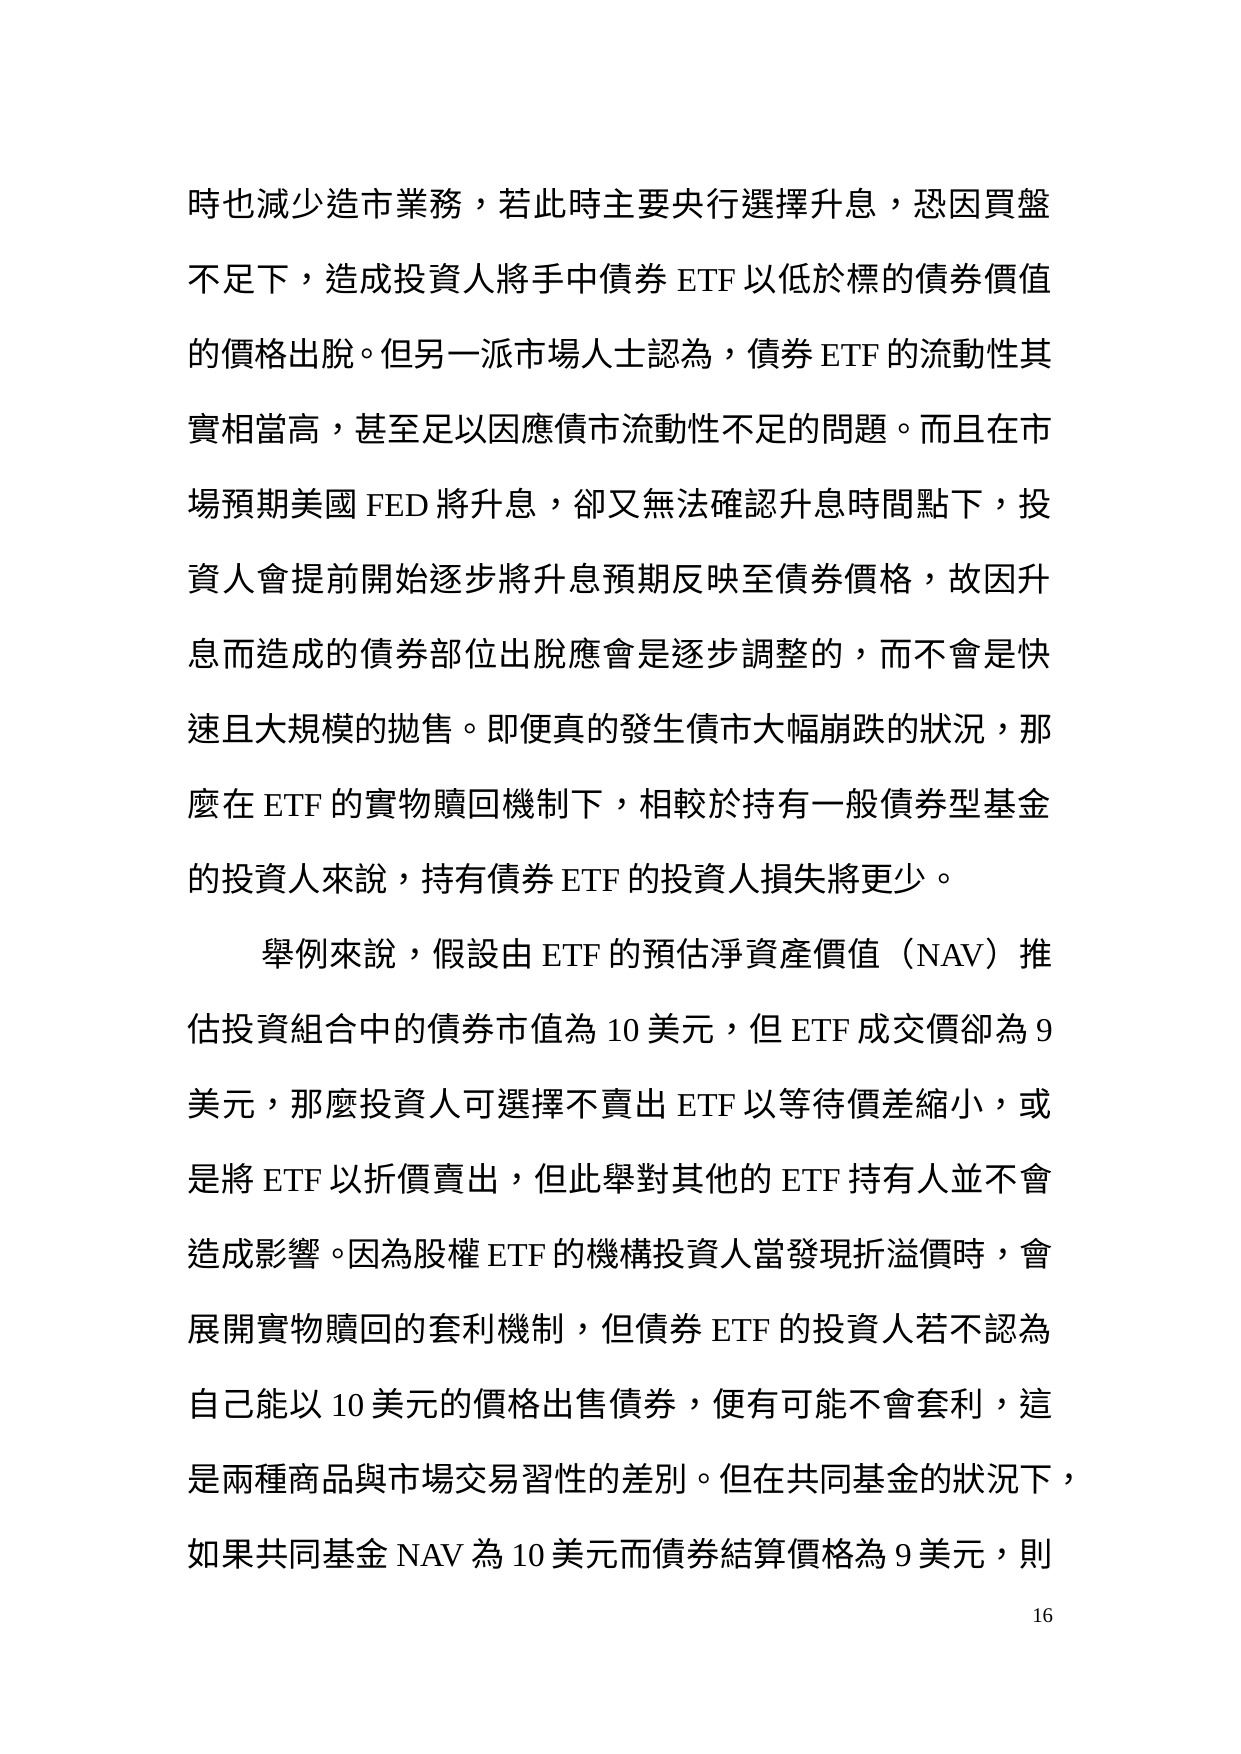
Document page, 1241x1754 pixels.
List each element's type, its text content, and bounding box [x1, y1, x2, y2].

text 擔心債市流動性的投資人認為，自2008金融風暴以來，金融法規的改變迫使投資銀行減少手中公司債的部位，同時也減少造市業務，若此時主要央行選擇升息，恐因買盤不足下，造成投資人將手中債券ETF以低於標的債券價值的價格出脫。但另一派市場人士認為，債券ETF的流動性其實相當高，甚至足以因應債市流動性不足的問題。而且在市場預期美國FED將升息，卻又無法確認升息時間點下，投資人會提前開始逐步將升息預期反映至債券價格，故因升息而造成的債券部位出脫應會是逐步調整的，而不會是快速且大規模的拋售。即便真的發生債市大幅崩跌的狀況，那麼在ETF的實物贖回機制下，相較於持有一般債券型基金的投資人來說，持有債券ETF的投資人損失將更少。 [187, 164, 1053, 914]
text 舉例來說，假設由ETF的預估淨資產價值（NAV）推估投資組合中的債券市值為10美元，但ETF成交價卻為9美元，那麼投資人可選擇不賣出ETF以等待價差縮小，或是將ETF以折價賣出，但此舉對其他的ETF持有人並不會造成影響。因為股權ETF的機構投資人當發現折溢價時，會展開實物贖回的套利機制，但債券ETF的投資人若不認為自己能以10美元的價格出售債券，便有可能不會套利，這是兩種商品與市場交易習性的差別。但在共同基金的狀況下，如果共同基金NAV為10美元而債券結算價格為9美元，則在投資人欲以10美元贖回基金下，基金經理人必須賣出額外的11%的債券[(10-9)/9=11.11%]以湊足贖回款，如此便可能影響其他仍持有基金的投資人，因為債券市價若因為大量賣單而下跌，便會影響基金的NAV。 [187, 914, 1053, 1589]
